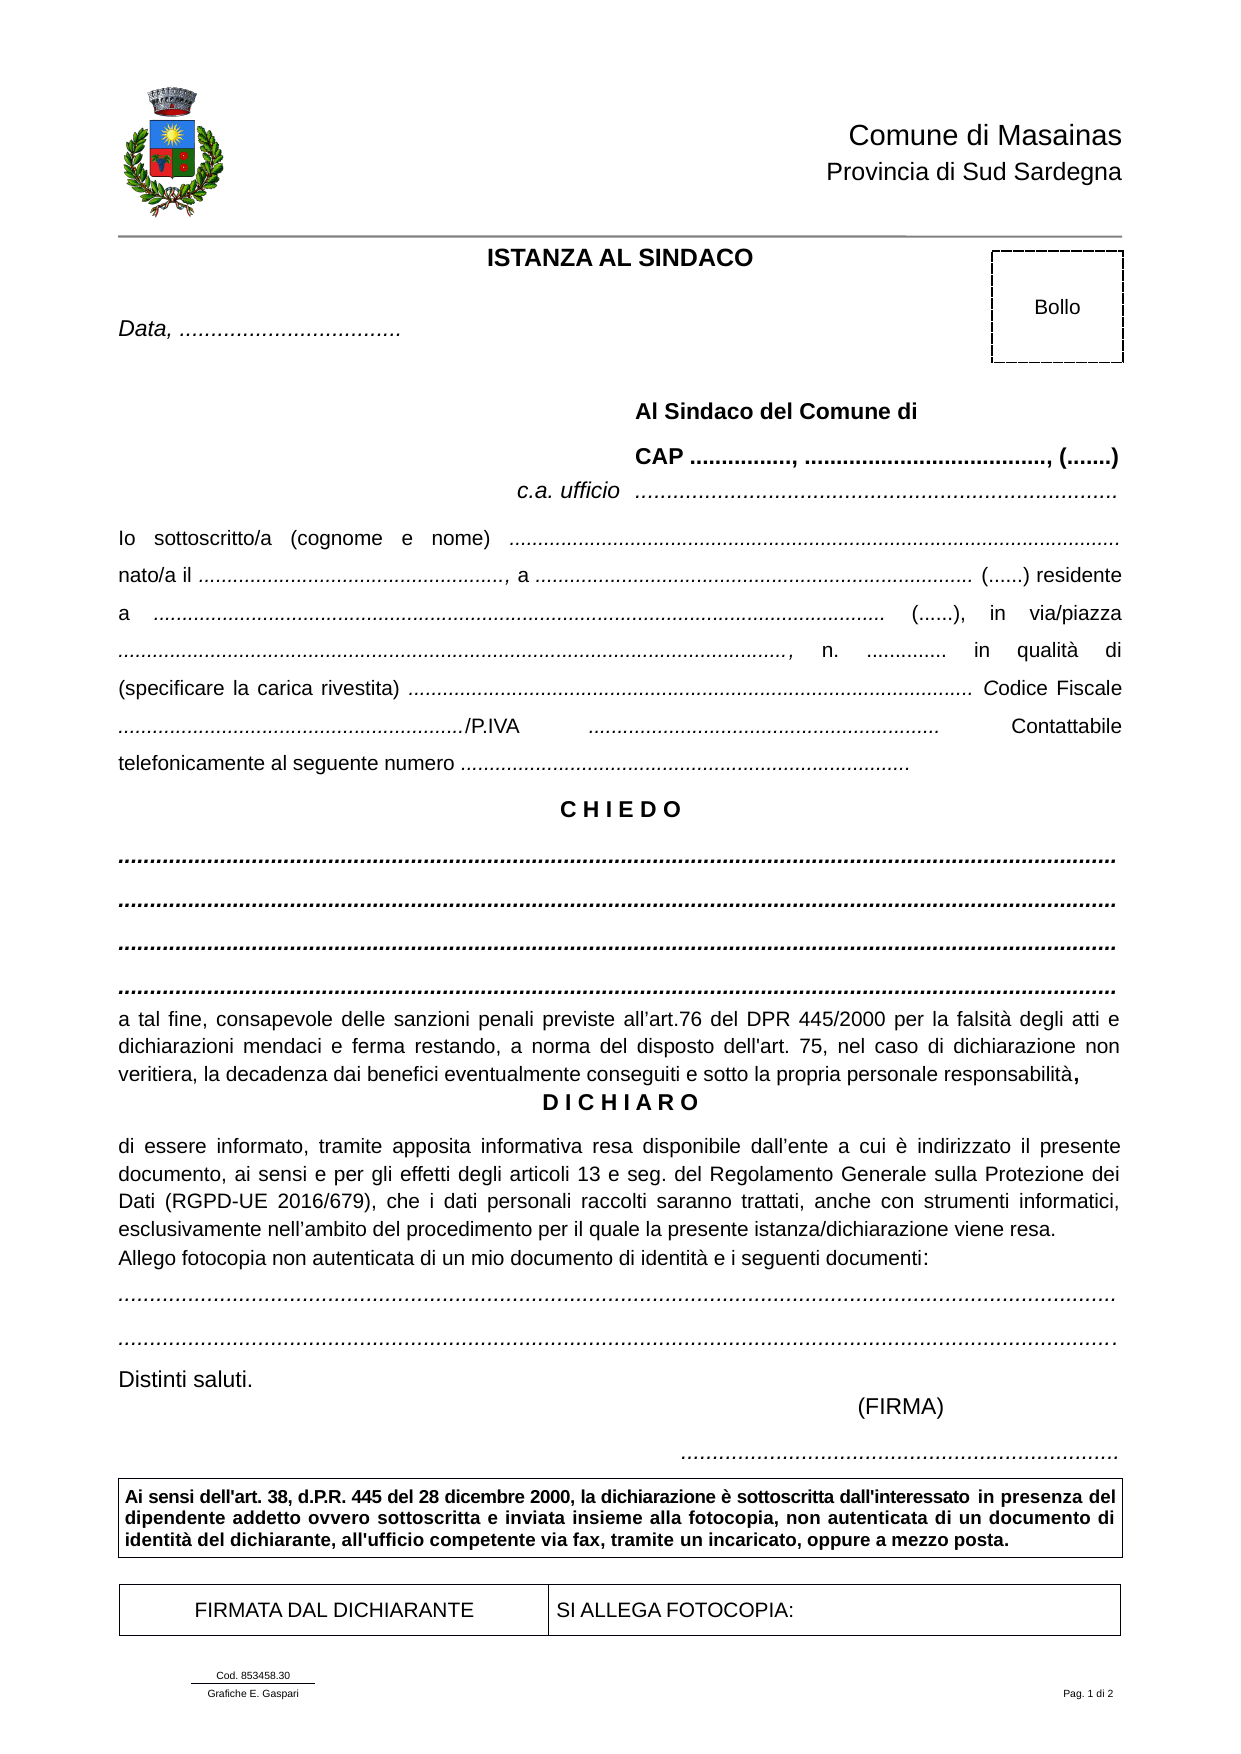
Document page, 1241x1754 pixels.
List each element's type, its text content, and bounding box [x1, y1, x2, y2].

text Distinti saluti. [118, 1366, 1122, 1393]
text Allego fotocopia non autenticata di un mio documento di identità e i seguenti documenti: [118, 1244, 1122, 1270]
text c.a. ufficio ............................................................................ [517, 472, 1122, 506]
text di essere informato, tramite apposita informativa resa disponibile dall’ente a cui è indirizzato il presente documento, ai sensi e per gli effetti degli articoli 13 e seg. del Regolamento Generale sulla Protezione dei Dati (RGPD-UE 2016/679), che i dati personali raccolti saranno trattati, anche con strumenti informatici, esclusivamente nell’ambito del procedimento per il quale la presente istanza/dichiarazione viene resa. [118, 1134, 1122, 1241]
text Data, ................................... [118, 310, 991, 344]
subtitle C H I E D O [118, 796, 1122, 822]
subtitle ISTANZA AL SINDACO [118, 243, 1122, 272]
text Al Sindaco del Comune di [635, 398, 1122, 424]
text (FIRMA) [679, 1393, 1122, 1419]
text Comune di Masainas [224, 118, 1122, 152]
text Provincia di Sud Sardegna [224, 157, 1122, 185]
picture [122, 87, 224, 219]
subtitle ............................................................................................................................................................. ............................................................................................................................................................. ............................................................................................................................................................. ............................................................................................................................................................. a tal fine, consapevole delle sanzioni penali previste all’art.76 del DPR 445/2000 per la falsità degli atti e dichiarazioni mendaci e ferma restando, a norma del disposto dell'art. 75, nel caso di dichiarazione non veritiera, la decadenza dai benefici eventualmente conseguiti e sotto la propria personale responsabilità, [118, 832, 1122, 1085]
subtitle D I C H I A R O [118, 1089, 1122, 1115]
text CAP ................, ......................................, (.......) [635, 438, 1122, 472]
text Io sottoscritto/a (cognome e nome) .......................................................................................................... nato/a il ....................................................., a ............................................................................ (......) residente a ............................................................................................................................... (......), in via/piazza ...................................................................................................................., n. .............. in qualità di (specificare la carica rivestita) .................................................................................................. Codice Fiscale ............................................................/P.IVA ............................................................. Contattabile telefonicamente al seguente numero .............................................................................. [118, 518, 1122, 778]
table_header Ai sensi dell'art. 38, d.P.R. 445 del 28 dicembre 2000, la dichiarazione è sottoscritta dall'interessato in presenza del dipendente addetto ovvero sottoscritta e inviata insieme alla fotocopia, non autenticata di un documento di identità del dichiarante, all'ufficio competente via fax, tramite un incaricato, oppure a mezzo posta. [119, 1479, 1122, 1557]
table_header SI ALLEGA FOTOCOPIA: [549, 1585, 1120, 1635]
table_header FIRMATA DAL DICHIARANTE [120, 1585, 548, 1635]
text ..................................................................... [679, 1432, 1122, 1466]
text ............................................................................................................................................................. ............................................................................................................................................................. [118, 1274, 1122, 1353]
